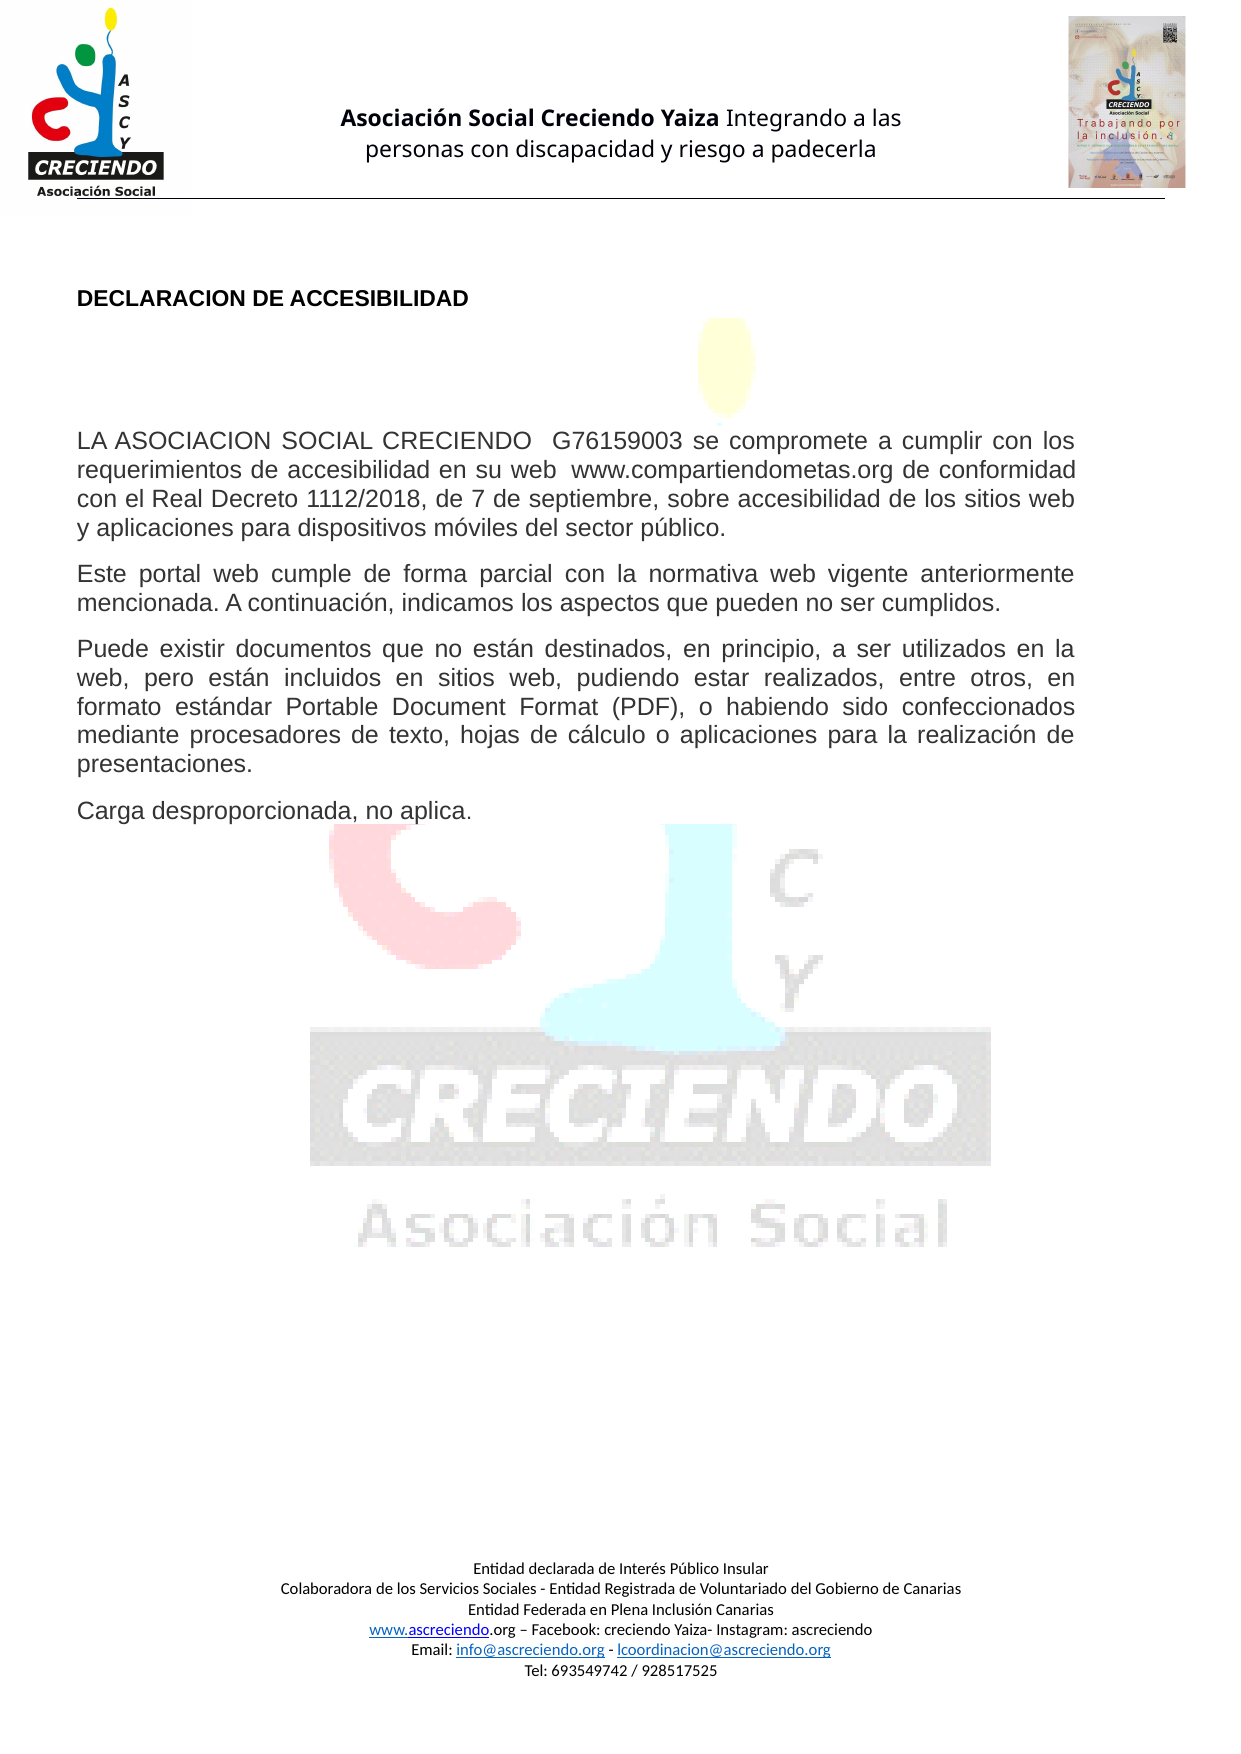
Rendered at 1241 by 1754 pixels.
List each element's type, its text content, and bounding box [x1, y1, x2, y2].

picture [0, 0, 193, 218]
text Carga desproporcionada, no aplica. [77, 796, 1165, 824]
text Este portal web cumple de forma parcial con la normativa web vigente anteriormente mencionada. A continuación, indicamos los aspectos que pueden no ser cumplidos. [77, 559, 1077, 616]
text Puede existir documentos que no están destinados, en principio, a ser utilizados en la web, pero están incluidos en sitios web, pudiendo estar realizados, entre otros, en formato estándar Portable Document Format (PDF), o habiendo sido confeccionados mediante procesadores de texto, hojas de cálculo o aplicaciones para la realización de presentaciones. [77, 634, 1077, 778]
text DECLARACION DE ACCESIBILIDAD [77, 285, 1165, 311]
text LA ASOCIACION SOCIAL CRECIENDO G76159003 se compromete a cumplir con los requerimientos de accesibilidad en su web www.compartiendometas.org de conformidad con el Real Decreto 1112/2018, de 7 de septiembre, sobre accesibilidad de los sitios web y aplicaciones para dispositivos móviles del sector público. [77, 426, 1077, 541]
picture [1068, 16, 1186, 188]
